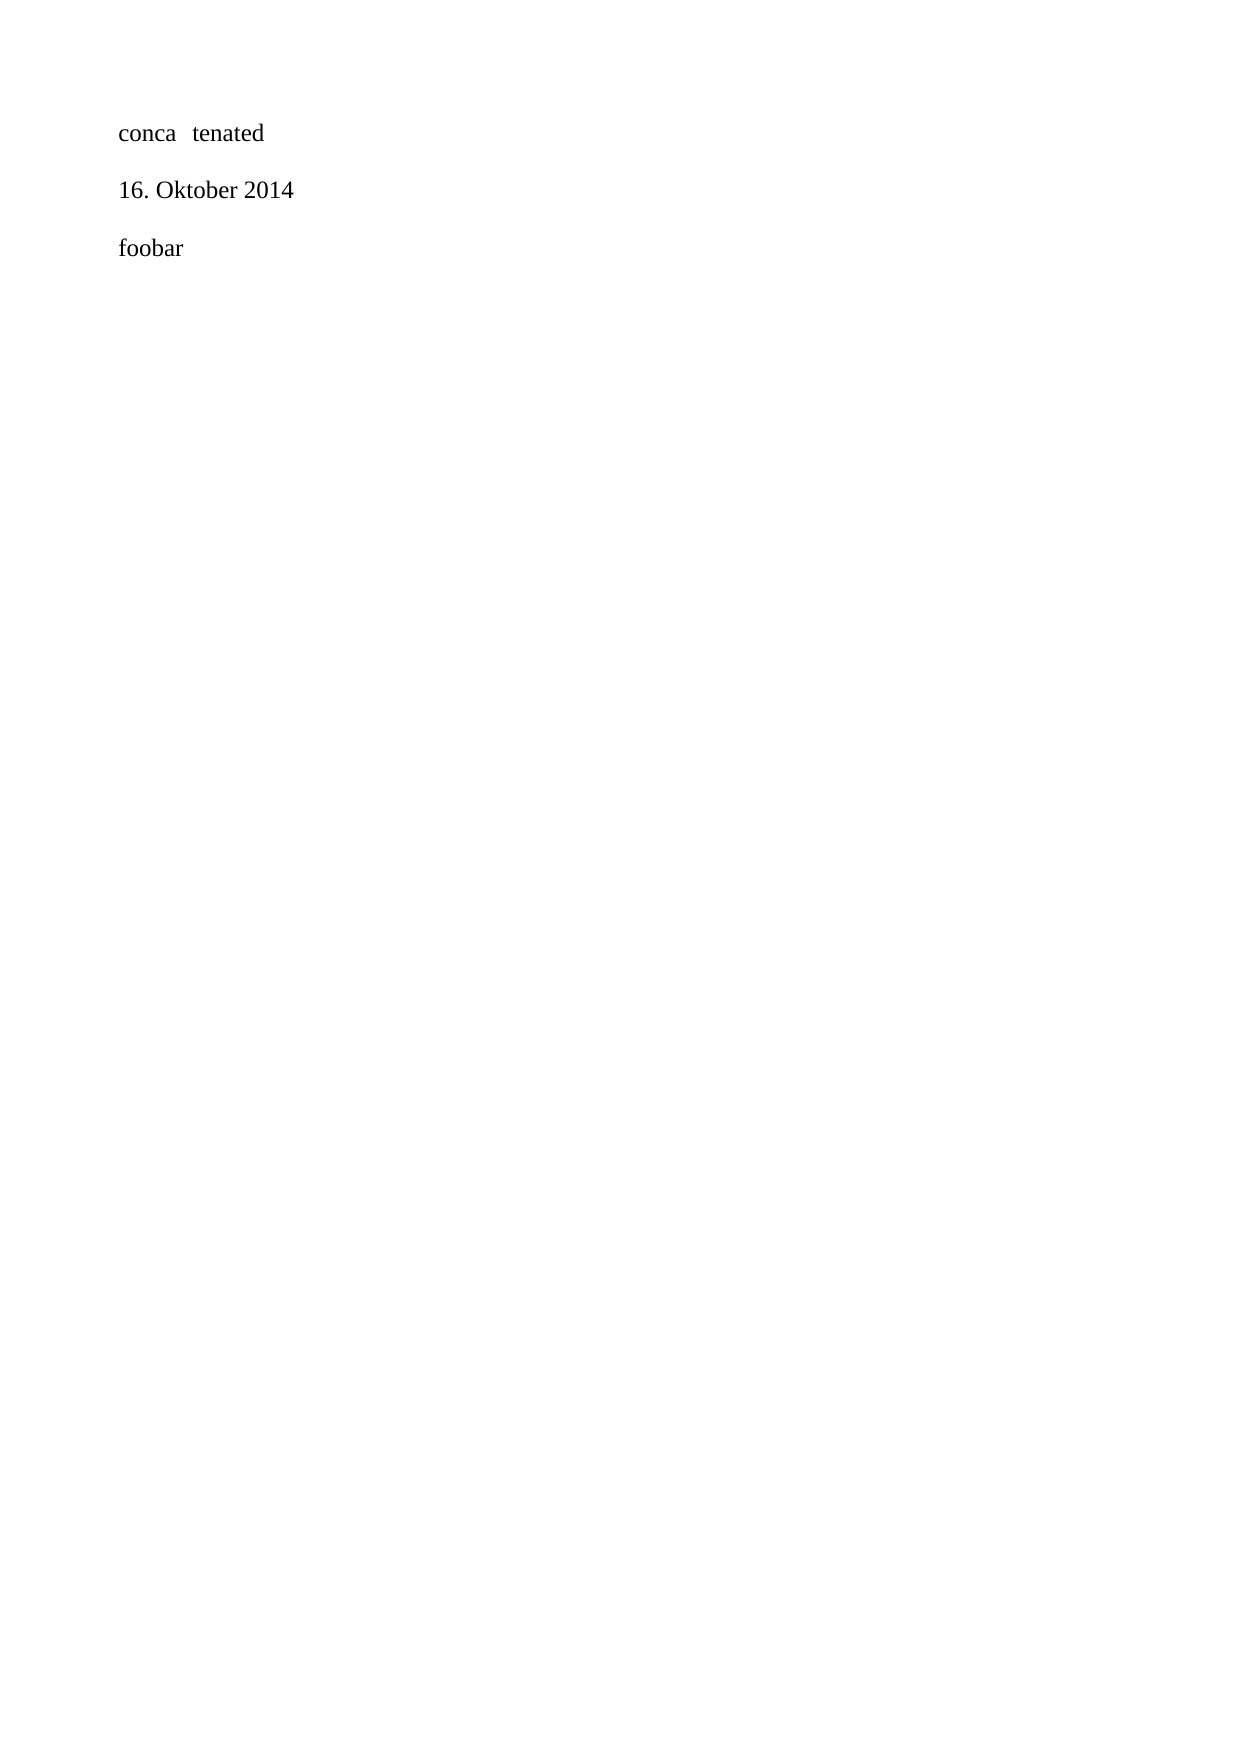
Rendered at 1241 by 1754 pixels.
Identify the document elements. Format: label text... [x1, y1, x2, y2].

text foobar [118, 233, 1122, 262]
text 16. Oktober 2014 [118, 176, 1122, 204]
text conca tenated [118, 118, 1122, 147]
